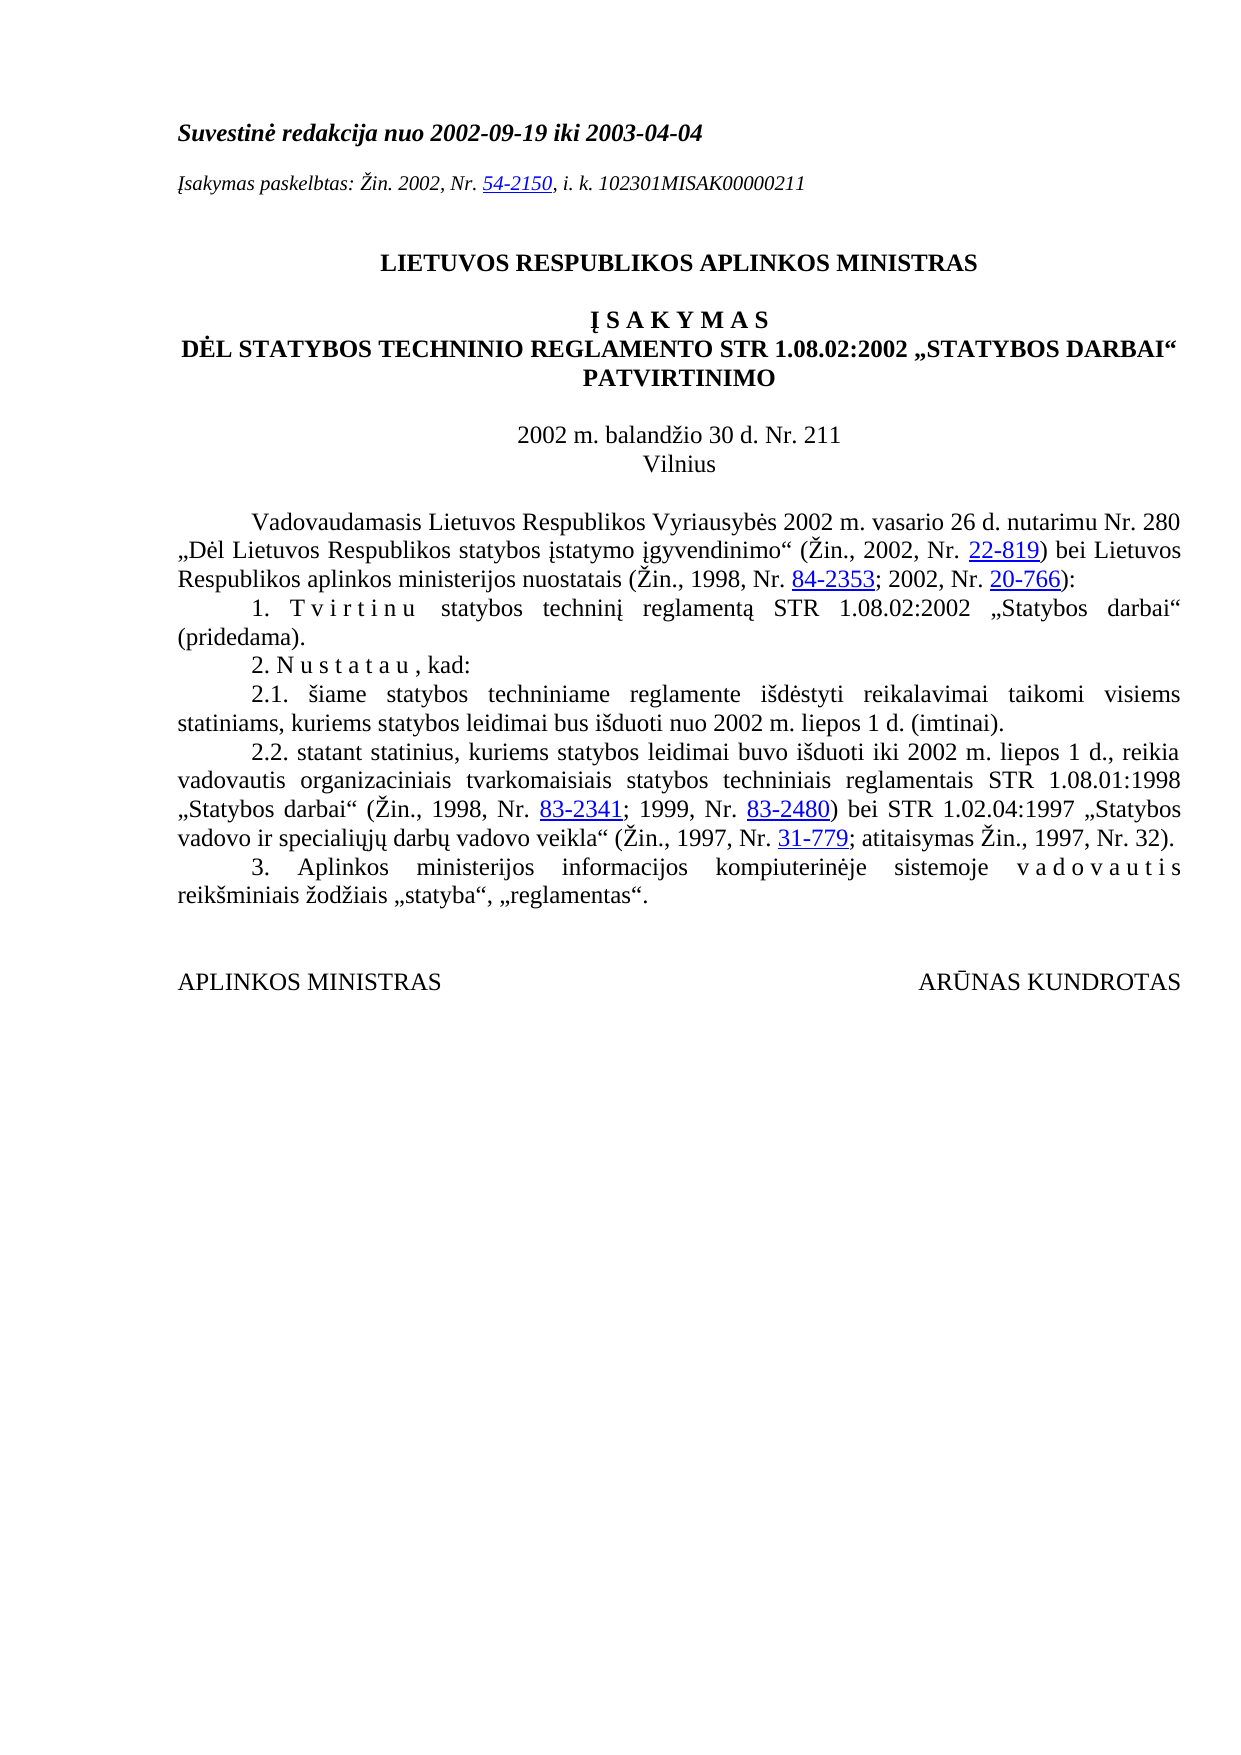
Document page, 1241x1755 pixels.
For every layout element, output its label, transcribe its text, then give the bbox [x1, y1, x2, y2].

text 3. Aplinkos ministerijos informacijos kompiuterinėje sistemoje vadovautis reikšminiais žodžiais „statyba“, „reglamentas“. [177, 852, 1181, 909]
text Aplinkos ministras Arūnas Kundrotas [177, 967, 1181, 995]
text Vadovaudamasis Lietuvos Respublikos Vyriausybės 2002 m. vasario 26 d. nutarimu Nr. 280 „Dėl Lietuvos Respublikos statybos įstatymo įgyvendinimo“ (Žin., 2002, Nr. 22-819) bei Lietuvos Respublikos aplinkos ministerijos nuostatais (Žin., 1998, Nr. 84-2353; 2002, Nr. 20-766): [177, 507, 1181, 593]
text Į S A K Y M A S [177, 305, 1181, 334]
text Įsakymas paskelbtas: Žin. 2002, Nr. 54-2150, i. k. 102301MISAK00000211 [177, 171, 1181, 195]
text 1. Tvirtinu statybos techninį reglamentą STR 1.08.02:2002 „Statybos darbai“ (pridedama). [177, 593, 1181, 650]
text Vilnius [177, 449, 1181, 478]
text LIETUVOS RESPUBLIKOS APLINKOS MINISTRAS [177, 248, 1181, 277]
text 2. Nustatau, kad: [177, 650, 1181, 679]
text 2002 m. balandžio 30 d. Nr. 211 [177, 420, 1181, 449]
text Suvestinė redakcija nuo 2002-09-19 iki 2003-04-04 [177, 118, 1181, 147]
text 2.1. šiame statybos techniniame reglamente išdėstyti reikalavimai taikomi visiems statiniams, kuriems statybos leidimai bus išduoti nuo 2002 m. liepos 1 d. (imtinai). [177, 679, 1181, 737]
text DĖL STATYBOS TECHNINIO REGLAMENTO STR 1.08.02:2002 „STATYBOS DARBAI“ PATVIRTINIMO [177, 334, 1181, 392]
text 2.2. statant statinius, kuriems statybos leidimai buvo išduoti iki 2002 m. liepos 1 d., reikia vadovautis organizaciniais tvarkomaisiais statybos techniniais reglamentais STR 1.08.01:1998 „Statybos darbai“ (Žin., 1998, Nr. 83-2341; 1999, Nr. 83-2480) bei STR 1.02.04:1997 „Statybos vadovo ir specialiųjų darbų vadovo veikla“ (Žin., 1997, Nr. 31-779; atitaisymas Žin., 1997, Nr. 32). [177, 737, 1181, 852]
